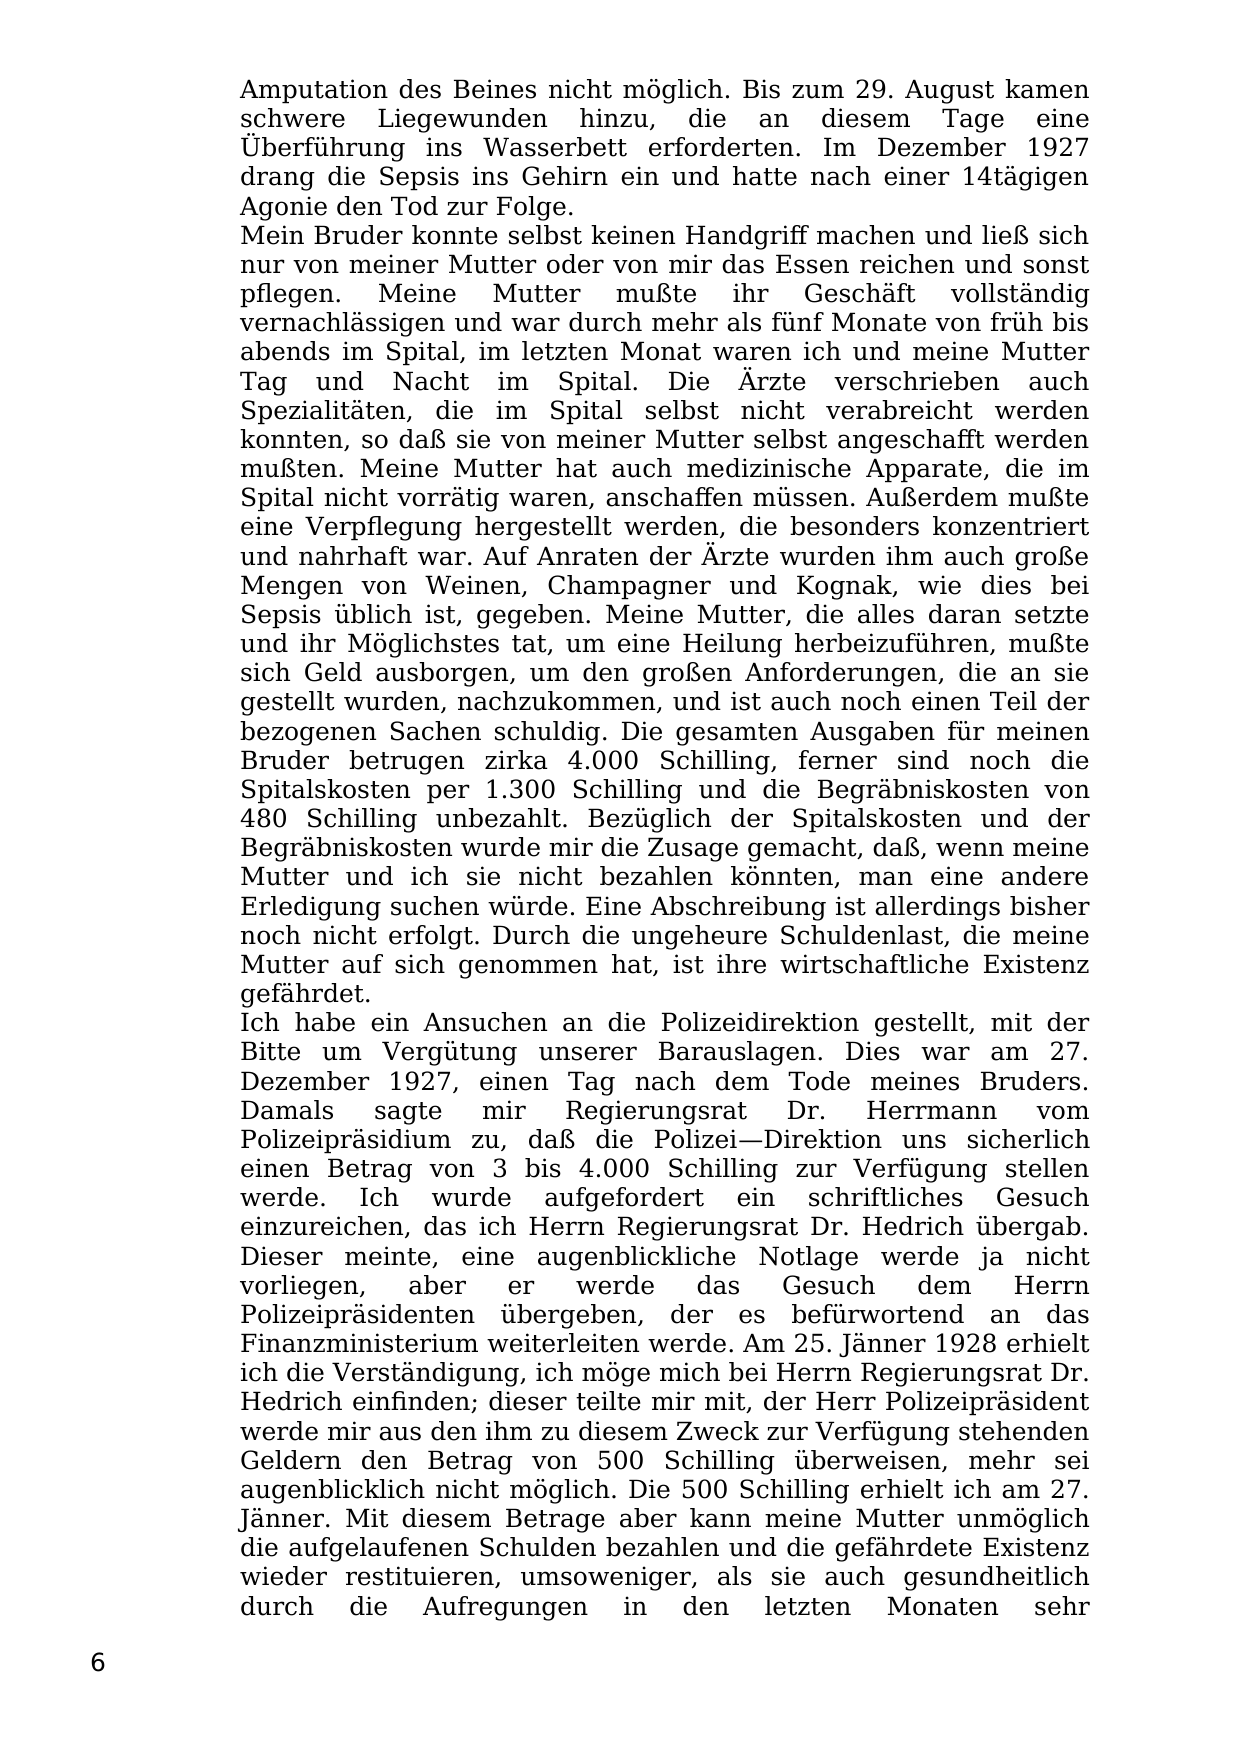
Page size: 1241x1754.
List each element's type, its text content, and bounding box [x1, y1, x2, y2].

text Amputation des Beines nicht möglich. Bis zum 29. August kamen schwere Liegewunden hinzu, die an diesem Tage eine Überführung ins Wasserbett erforderten. Im Dezember 1927 drang die Sepsis ins Gehirn ein und hatte nach einer 14tägigen Agonie den Tod zur Folge. [240, 75, 1091, 221]
text Mein Bruder konnte selbst keinen Handgriff machen und ließ sich nur von meiner Mutter oder von mir das Essen reichen und sonst pflegen. Meine Mutter mußte ihr Geschäft vollständig vernachlässigen und war durch mehr als fünf Monate von früh bis abends im Spital, im letzten Monat waren ich und meine Mutter Tag und Nacht im Spital. Die Ärzte verschrieben auch Spezialitäten, die im Spital selbst nicht verabreicht werden konnten, so daß sie von meiner Mutter selbst angeschafft werden mußten. Meine Mutter hat auch medizinische Apparate, die im Spital nicht vorrätig waren, anschaffen müssen. Außerdem mußte eine Verpflegung hergestellt werden, die besonders konzentriert und nahrhaft war. Auf Anraten der Ärzte wurden ihm auch große Mengen von Weinen, Champagner und Kognak, wie dies bei Sepsis üblich ist, gegeben. Meine Mutter, die alles daran setzte und ihr Möglichstes tat, um eine Heilung herbeizuführen, mußte sich Geld ausborgen, um den großen Anforderungen, die an sie gestellt wurden, nachzukommen, und ist auch noch einen Teil der bezogenen Sachen schuldig. Die gesamten Ausgaben für meinen Bruder betrugen zirka 4.000 Schilling, ferner sind noch die Spitalskosten per 1.300 Schilling und die Begräbniskosten von 480 Schilling unbezahlt. Bezüglich der Spitalskosten und der Begräbniskosten wurde mir die Zusage gemacht, daß, wenn meine Mutter und ich sie nicht bezahlen könnten, man eine andere Erledigung suchen würde. Eine Abschreibung ist allerdings bisher noch nicht erfolgt. Durch die ungeheure Schuldenlast, die meine Mutter auf sich genommen hat, ist ihre wirtschaftliche Existenz gefährdet. [240, 221, 1091, 1008]
text Ich habe ein Ansuchen an die Polizeidirektion gestellt, mit der Bitte um Vergütung unserer Barauslagen. Dies war am 27. Dezember 1927, einen Tag nach dem Tode meines Bruders. Damals sagte mir Regierungsrat Dr. Herrmann vom Polizeipräsidium zu, daß die Polizei—Direktion uns sicherlich einen Betrag von 3 bis 4.000 Schilling zur Verfügung stellen werde. Ich wurde aufgefordert ein schriftliches Gesuch einzureichen, das ich Herrn Regierungsrat Dr. Hedrich übergab. Dieser meinte, eine augenblickliche Notlage werde ja nicht vorliegen, aber er werde das Gesuch dem Herrn Polizeipräsidenten übergeben, der es befürwortend an das Finanzministerium weiterleiten werde. Am 25. Jänner 1928 erhielt ich die Verständigung, ich möge mich bei Herrn Regierungsrat Dr. Hedrich einfinden; dieser teilte mir mit, der Herr Polizeipräsident werde mir aus den ihm zu diesem Zweck zur Verfügung stehenden Geldern den Betrag von 500 Schilling überweisen, mehr sei augenblicklich nicht möglich. Die 500 Schilling erhielt ich am 27. Jänner. Mit diesem Betrage aber kann meine Mutter unmöglich die aufgelaufenen Schulden bezahlen und die gefährdete Existenz wieder restituieren, umsoweniger, als sie auch gesundheitlich durch die Aufregungen in den letzten Monaten sehr [240, 1008, 1091, 1621]
